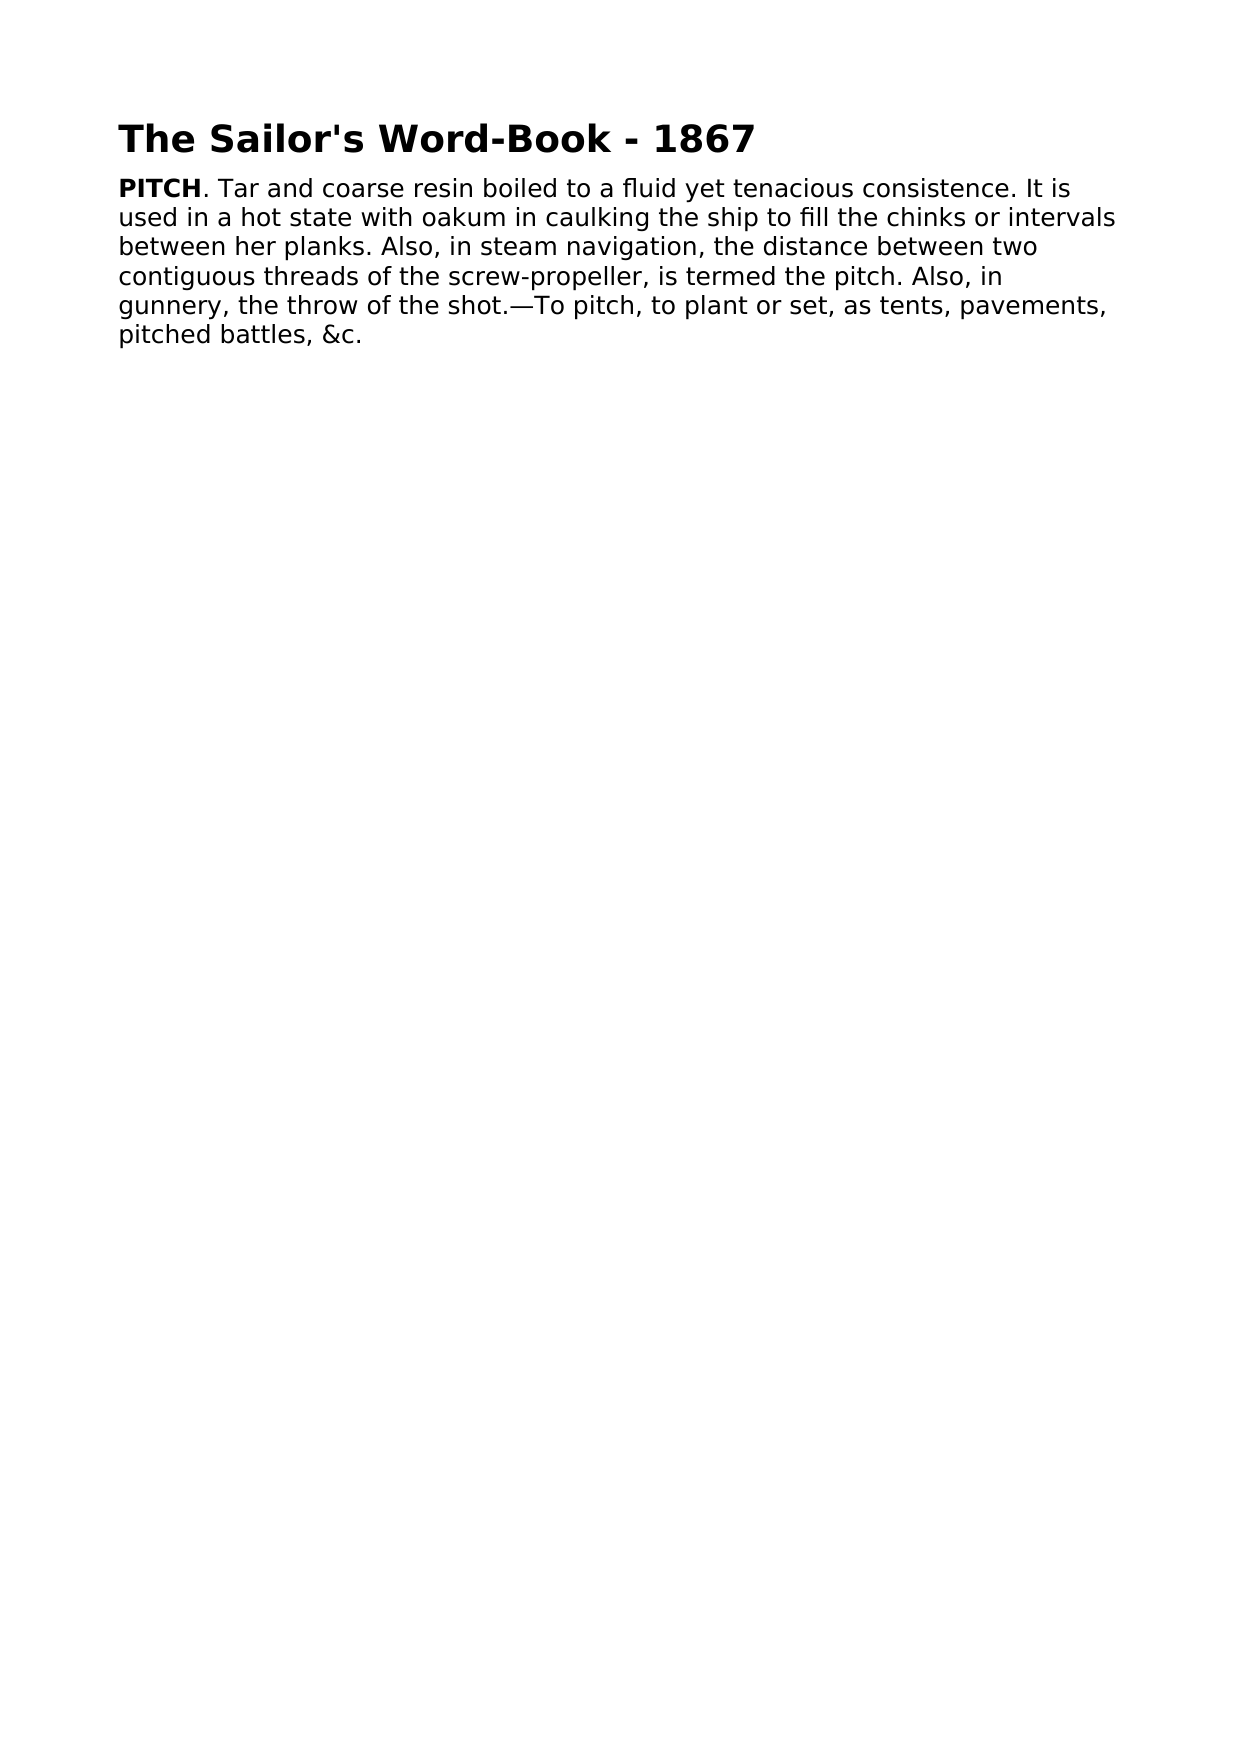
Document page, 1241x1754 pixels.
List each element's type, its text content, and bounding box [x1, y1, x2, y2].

subtitle The Sailor's Word-Book - 1867 [118, 118, 1122, 162]
text PITCH. Tar and coarse resin boiled to a fluid yet tenacious consistence. It is used in a hot state with oakum in caulking the ship to fill the chinks or intervals between her planks. Also, in steam navigation, the distance between two contiguous threads of the screw-propeller, is termed the pitch. Also, in gunnery, the throw of the shot.—To pitch, to plant or set, as tents, pavements, pitched battles, &c. [118, 174, 1122, 349]
